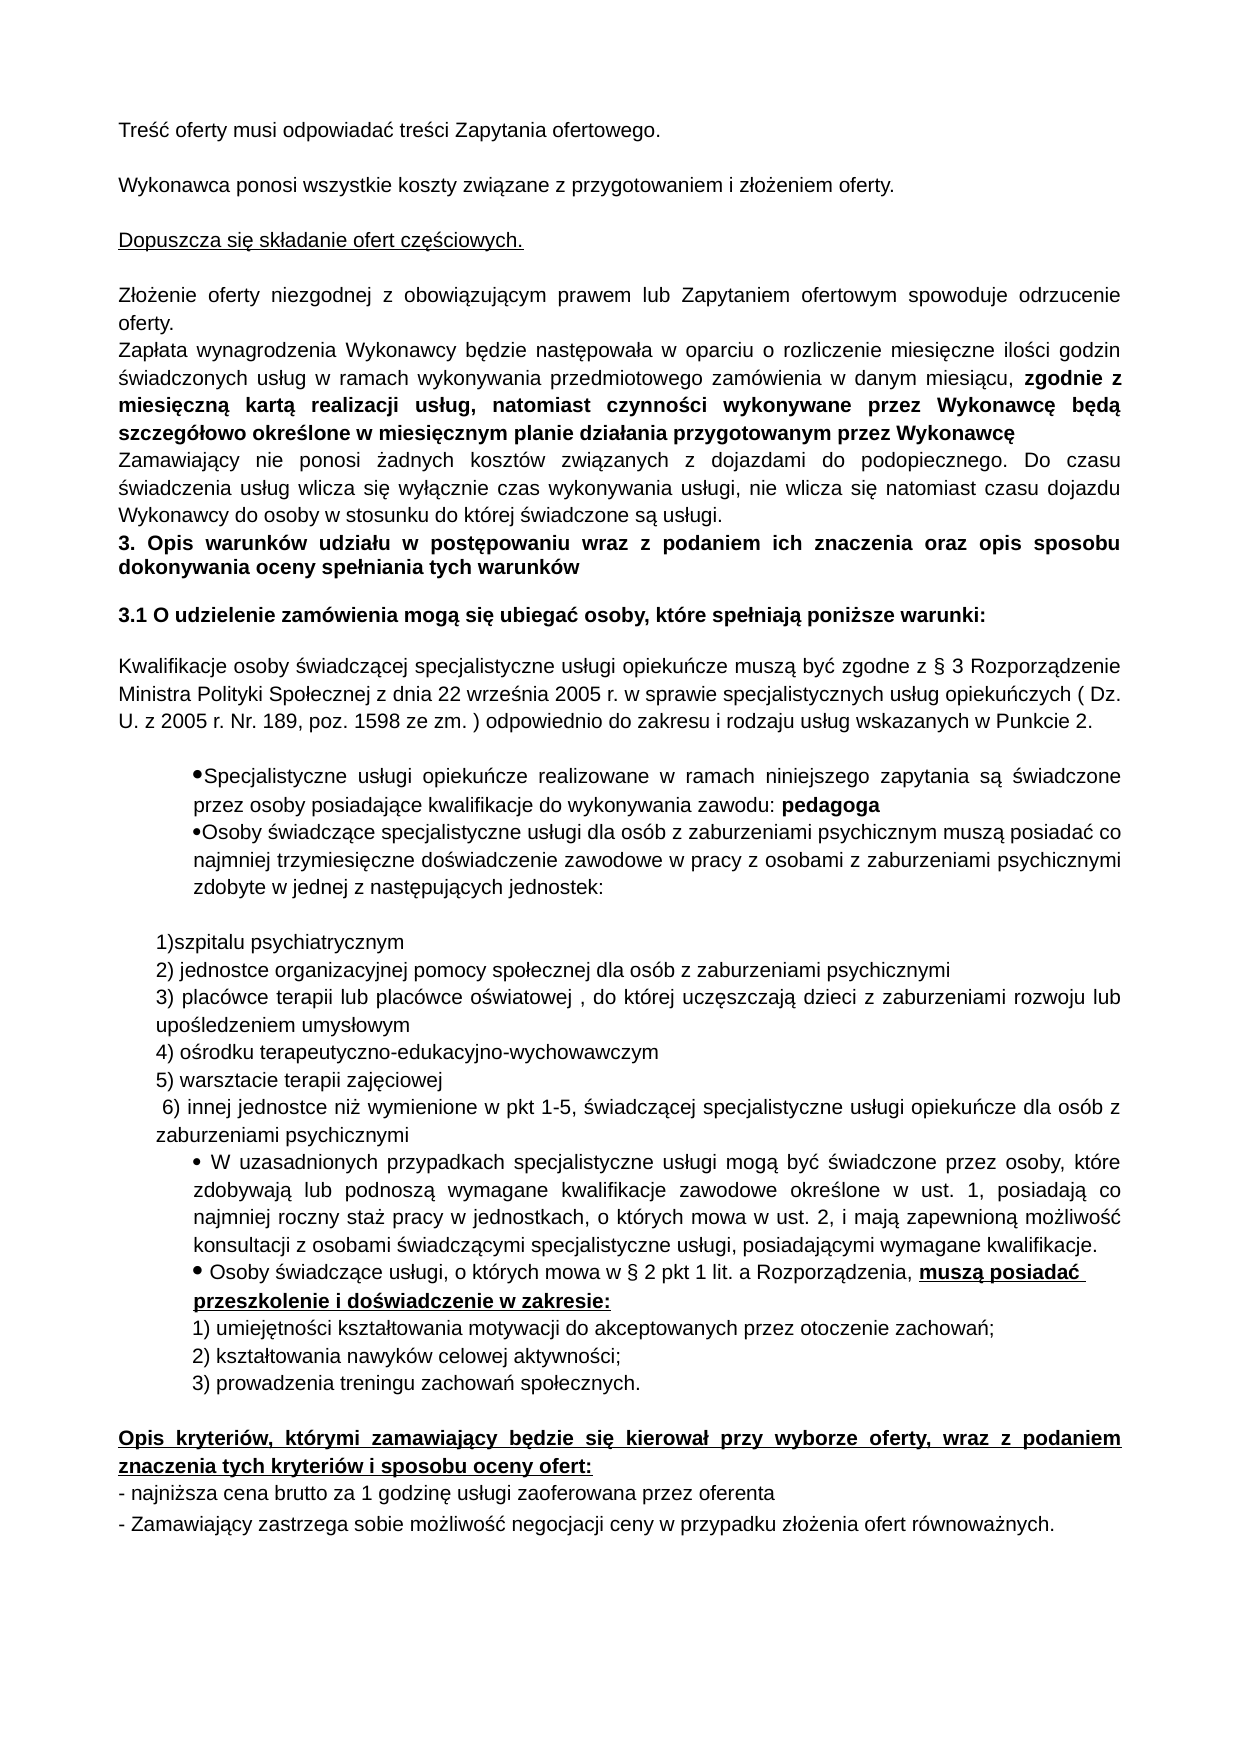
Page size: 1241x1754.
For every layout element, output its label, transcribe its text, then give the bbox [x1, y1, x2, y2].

list Osoby świadczące specjalistyczne usługi dla osób z zaburzeniami psychicznym muszą posiadać co najmniej trzymiesięczne doświadczenie zawodowe w pracy z osobami z zaburzeniami psychicznymi zdobyte w jednej z następujących jednostek: [193, 820, 1122, 899]
text 3. Opis warunków udziału w postępowaniu wraz z podaniem ich znaczenia oraz opis sposobu dokonywania oceny spełniania tych warunków [118, 531, 1122, 578]
text Opis kryteriów, którymi zamawiający będzie się kierował przy wyborze oferty, wraz z podaniem [118, 1426, 1122, 1447]
text 3.1 O udzielenie zamówienia mogą się ubiegać osoby, które spełniają poniższe warunki: [118, 602, 1122, 626]
text Złożenie oferty niezgodnej z obowiązującym prawem lub Zapytaniem ofertowym spowoduje odrzucenie oferty. [118, 283, 1122, 334]
text 2) jednostce organizacyjnej pomocy społecznej dla osób z zaburzeniami psychicznymi [118, 958, 1122, 982]
list W uzasadnionych przypadkach specjalistyczne usługi mogą być świadczone przez osoby, które zdobywają lub podnoszą wymagane kwalifikacje zawodowe określone w ust. 1, posiadają co najmniej roczny staż pracy w jednostkach, o których mowa w ust. 2, i mają zapewnioną możliwość konsultacji z osobami świadczącymi specjalistyczne usługi, posiadającymi wymagane kwalifikacje. [193, 1150, 1122, 1257]
text 1) umiejętności kształtowania motywacji do akceptowanych przez otoczenie zachowań; [118, 1316, 1122, 1340]
text - najniższa cena brutto za 1 godzinę usługi zaoferowana przez oferenta [118, 1481, 1122, 1505]
text Wykonawca ponosi wszystkie koszty związane z przygotowaniem i złożeniem oferty. [118, 173, 1122, 197]
list Specjalistyczne usługi opiekuńcze realizowane w ramach niniejszego zapytania są świadczone przez osoby posiadające kwalifikacje do wykonywania zawodu: pedagoga [193, 764, 1122, 816]
list Osoby świadczące usługi, o których mowa w § 2 pkt 1 lit. a Rozporządzenia, muszą posiadać przeszkolenie i doświadczenie w zakresie: [193, 1260, 1122, 1313]
text Dopuszcza się składanie ofert częściowych. [118, 228, 1122, 252]
text 3) placówce terapii lub placówce oświatowej , do której uczęszczają dzieci z zaburzeniami rozwoju lub upośledzeniem umysłowym [156, 985, 1122, 1037]
text Kwalifikacje osoby świadczącej specjalistyczne usługi opiekuńcze muszą być zgodne z § 3 Rozporządzenie Ministra Polityki Społecznej z dnia 22 września 2005 r. w sprawie specjalistycznych usług opiekuńczych ( Dz. U. z 2005 r. Nr. 189, poz. 1598 ze zm. ) odpowiednio do zakresu i rodzaju usług wskazanych w Punkcie 2. [118, 654, 1122, 733]
text 6) innej jednostce niż wymienione w pkt 1-5, świadczącej specjalistyczne usługi opiekuńcze dla osób z zaburzeniami psychicznymi [156, 1095, 1122, 1147]
text Zamawiający nie ponosi żadnych kosztów związanych z dojazdami do podopiecznego. Do czasu świadczenia usług wlicza się wyłącznie czas wykonywania usługi, nie wlicza się natomiast czasu dojazdu Wykonawcy do osoby w stosunku do której świadczone są usługi. [118, 448, 1122, 527]
text 5) warsztacie terapii zajęciowej [118, 1068, 1122, 1092]
text 4) ośrodku terapeutyczno-edukacyjno-wychowawczym [118, 1040, 1122, 1064]
text - Zamawiający zastrzega sobie możliwość negocjacji ceny w przypadku złożenia ofert równoważnych. [118, 1509, 1122, 1537]
text 3) prowadzenia treningu zachowań społecznych. [118, 1371, 1122, 1395]
text znaczenia tych kryteriów i sposobu oceny ofert: [118, 1448, 1122, 1478]
text Zapłata wynagrodzenia Wykonawcy będzie następowała w oparciu o rozliczenie miesięczne ilości godzin świadczonych usług w ramach wykonywania przedmiotowego zamówienia w danym miesiącu, zgodnie z miesięczną kartą realizacji usług, natomiast czynności wykonywane przez Wykonawcę będą szczegółowo określone w miesięcznym planie działania przygotowanym przez Wykonawcę [118, 338, 1122, 444]
text 1)szpitalu psychiatrycznym [118, 930, 1122, 954]
text Treść oferty musi odpowiadać treści Zapytania ofertowego. [118, 118, 1122, 142]
text 2) kształtowania nawyków celowej aktywności; [118, 1344, 1122, 1368]
